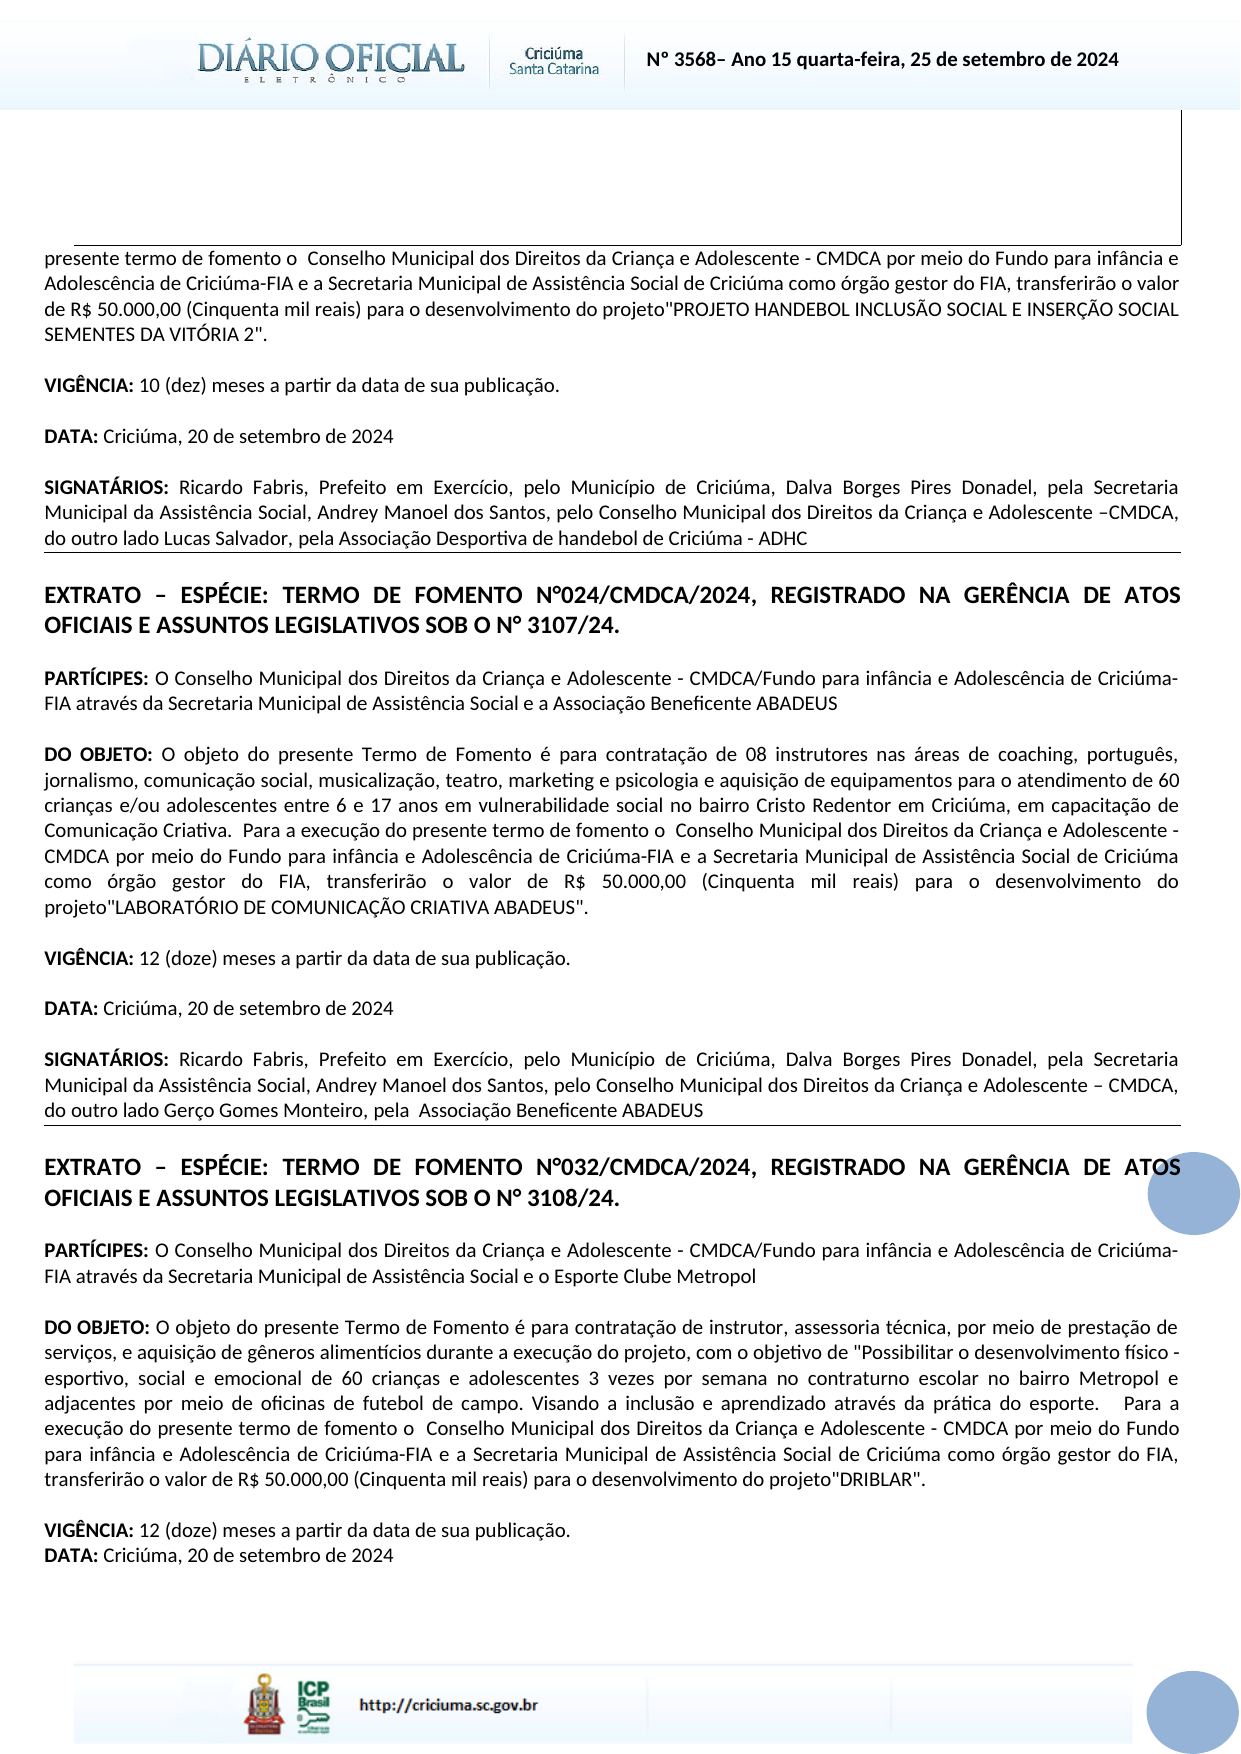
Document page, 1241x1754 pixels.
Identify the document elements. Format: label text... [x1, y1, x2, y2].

text PARTÍCIPES: O Conselho Municipal dos Direitos da Criança e Adolescente - CMDCA/Fundo para infância e Adolescência de Criciúma-FIA através da Secretaria Municipal de Assistência Social e a Associação Beneficente ABADEUS [44, 665, 1181, 716]
text presente termo de fomento o Conselho Municipal dos Direitos da Criança e Adolescente - CMDCA por meio do Fundo para infância e Adolescência de Criciúma-FIA e a Secretaria Municipal de Assistência Social de Criciúma como órgão gestor do FIA, transferirão o valor de R$ 50.000,00 (Cinquenta mil reais) para o desenvolvimento do projeto"PROJETO HANDEBOL INCLUSÃO SOCIAL E INSERÇÃO SOCIAL SEMENTES DA VITÓRIA 2". [44, 245, 1181, 347]
text DATA: Criciúma, 20 de setembro de 2024 [44, 423, 1181, 448]
text DATA: Criciúma, 20 de setembro de 2024 [44, 996, 1181, 1021]
text VIGÊNCIA: 12 (doze) meses a partir da data de sua publicação. [44, 1517, 1181, 1543]
text DO OBJETO: O objeto do presente Termo de Fomento é para contratação de instrutor, assessoria técnica, por meio de prestação de serviços, e aquisição de gêneros alimentícios durante a execução do projeto, com o objetivo de "Possibilitar o desenvolvimento físico - esportivo, social e emocional de 60 crianças e adolescentes 3 vezes por semana no contraturno escolar no bairro Metropol e adjacentes por meio de oficinas de futebol de campo. Visando a inclusão e aprendizado através da prática do esporte. Para a execução do presente termo de fomento o Conselho Municipal dos Direitos da Criança e Adolescente - CMDCA por meio do Fundo para infância e Adolescência de Criciúma-FIA e a Secretaria Municipal de Assistência Social de Criciúma como órgão gestor do FIA, transferirão o valor de R$ 50.000,00 (Cinquenta mil reais) para o desenvolvimento do projeto"DRIBLAR". [44, 1314, 1181, 1492]
text SIGNATÁRIOS: Ricardo Fabris, Prefeito em Exercício, pelo Município de Criciúma, Dalva Borges Pires Donadel, pela Secretaria Municipal da Assistência Social, Andrey Manoel dos Santos, pelo Conselho Municipal dos Direitos da Criança e Adolescente –CMDCA, do outro lado Lucas Salvador, pela Associação Desportiva de handebol de Criciúma - ADHC [44, 474, 1181, 552]
text EXTRATO – ESPÉCIE: TERMO DE FOMENTO N°024/CMDCA/2024, REGISTRADO NA GERÊNCIA DE ATOS OFICIAIS E ASSUNTOS LEGISLATIVOS SOB O N° 3107/24. [44, 579, 1181, 640]
text DATA: Criciúma, 20 de setembro de 2024 [44, 1543, 1181, 1568]
text EXTRATO – ESPÉCIE: TERMO DE FOMENTO N°032/CMDCA/2024, REGISTRADO NA GERÊNCIA DE ATOS OFICIAIS E ASSUNTOS LEGISLATIVOS SOB O N° 3108/24. [44, 1151, 1181, 1212]
text SIGNATÁRIOS: Ricardo Fabris, Prefeito em Exercício, pelo Município de Criciúma, Dalva Borges Pires Donadel, pela Secretaria Municipal da Assistência Social, Andrey Manoel dos Santos, pelo Conselho Municipal dos Direitos da Criança e Adolescente – CMDCA, do outro lado Gerço Gomes Monteiro, pela Associação Beneficente ABADEUS [44, 1046, 1181, 1125]
text DO OBJETO: O objeto do presente Termo de Fomento é para contratação de 08 instrutores nas áreas de coaching, português, jornalismo, comunicação social, musicalização, teatro, marketing e psicologia e aquisição de equipamentos para o atendimento de 60 crianças e/ou adolescentes entre 6 e 17 anos em vulnerabilidade social no bairro Cristo Redentor em Criciúma, em capacitação de Comunicação Criativa. Para a execução do presente termo de fomento o Conselho Municipal dos Direitos da Criança e Adolescente - CMDCA por meio do Fundo para infância e Adolescência de Criciúma-FIA e a Secretaria Municipal de Assistência Social de Criciúma como órgão gestor do FIA, transferirão o valor de R$ 50.000,00 (Cinquenta mil reais) para o desenvolvimento do projeto"LABORATÓRIO DE COMUNICAÇÃO CRIATIVA ABADEUS". [44, 741, 1181, 919]
text VIGÊNCIA: 12 (doze) meses a partir da data de sua publicação. [44, 945, 1181, 970]
text PARTÍCIPES: O Conselho Municipal dos Direitos da Criança e Adolescente - CMDCA/Fundo para infância e Adolescência de Criciúma-FIA através da Secretaria Municipal de Assistência Social e o Esporte Clube Metropol [44, 1238, 1181, 1288]
text VIGÊNCIA: 10 (dez) meses a partir da data de sua publicação. [44, 372, 1181, 398]
